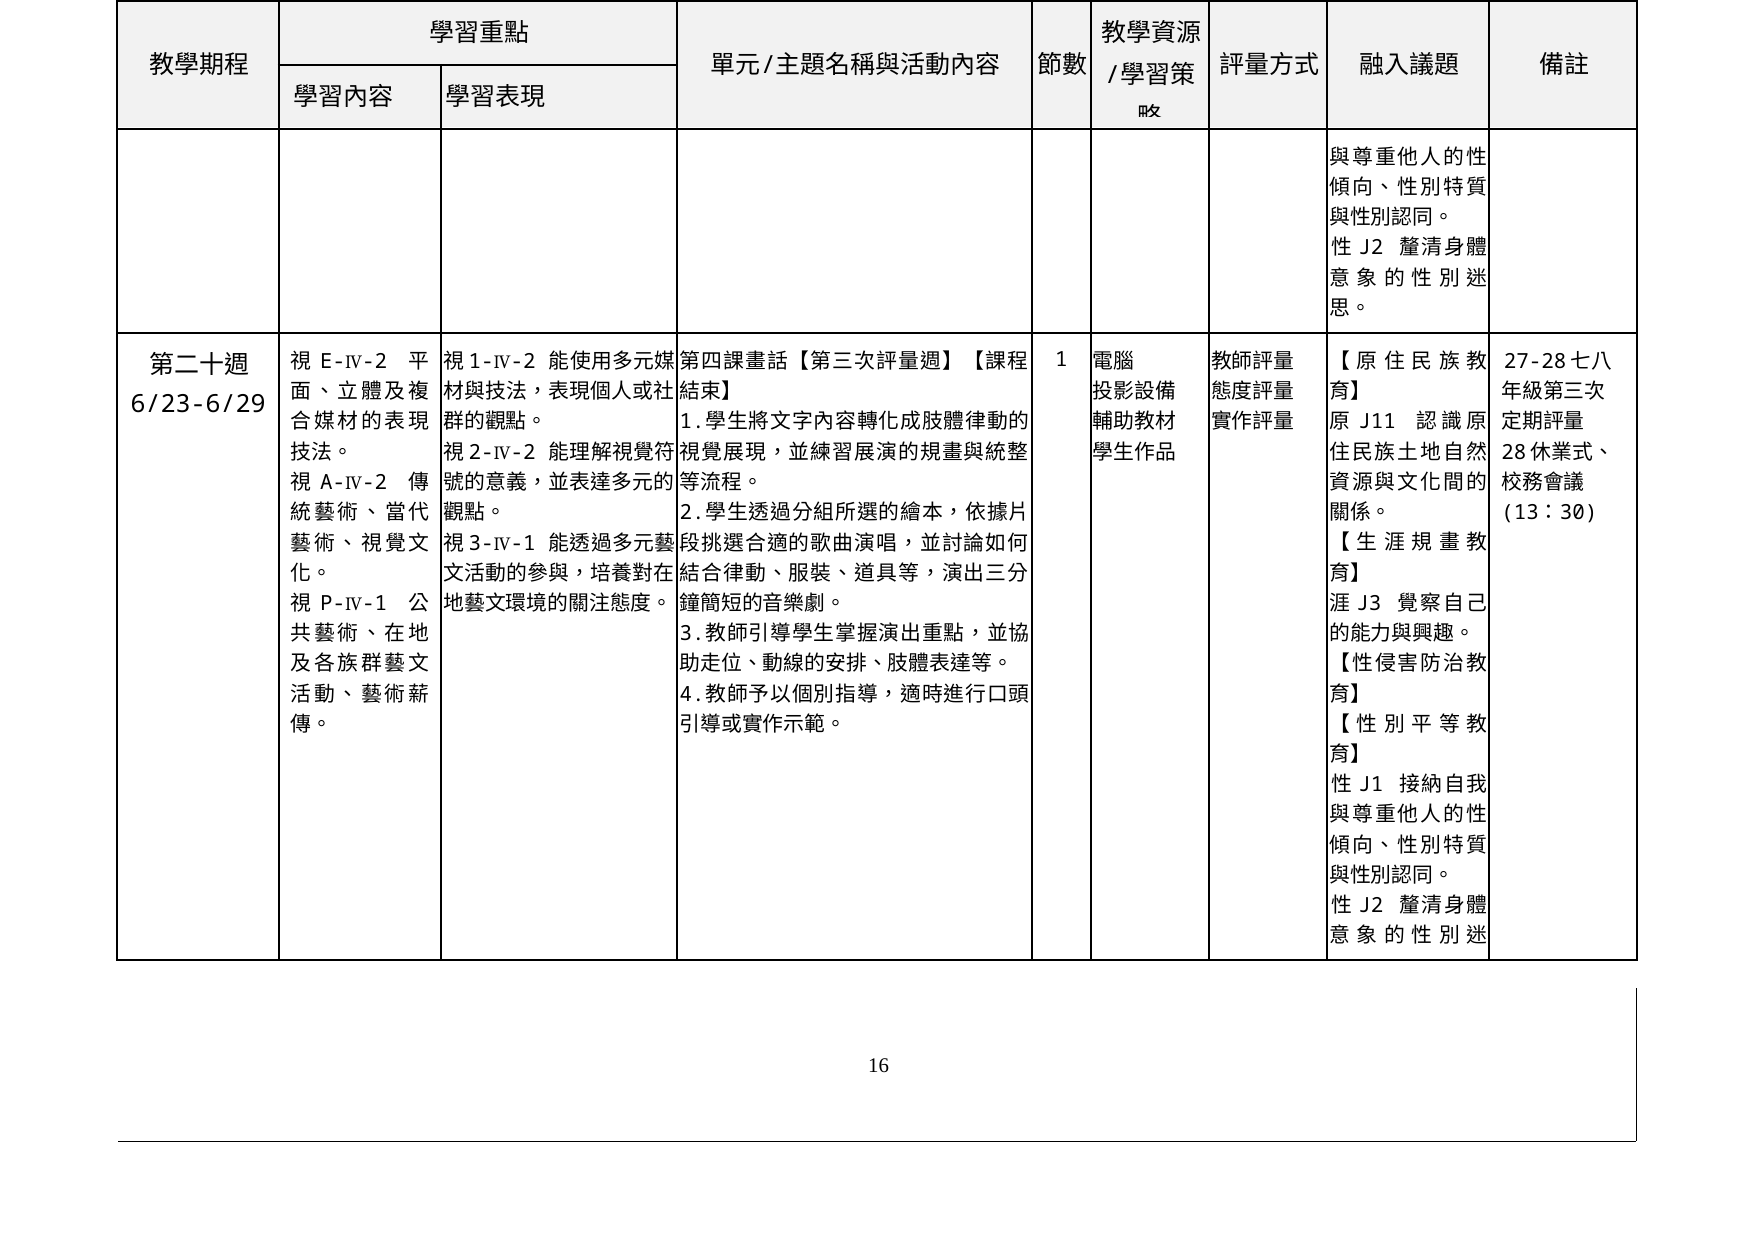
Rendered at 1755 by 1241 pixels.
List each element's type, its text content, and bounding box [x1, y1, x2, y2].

table_header 單元/主題名稱與活動內容 [678, 2, 1031, 127]
table_cell [1033, 130, 1090, 332]
table_cell 視1-Ⅳ-2 能使用多元媒材與技法，表現個人或社群的觀點。 視2-Ⅳ-2 能理解視覺符號的意義，並表達多元的觀點。 視3-Ⅳ-1 能透過多元藝文活動的參與，培養對在地藝文環境的關注態度。 [442, 334, 676, 959]
table_cell [280, 130, 440, 332]
table_cell 學習表現 [442, 66, 676, 127]
table_cell 電腦 投影設備 輔助教材 學生作品 [1092, 334, 1208, 959]
table_cell [1490, 130, 1636, 332]
table_cell 與尊重他人的性傾向、性別特質與性別認同。 性J2 釐清身體意象的性別迷思。 [1328, 130, 1488, 332]
table_cell 視E-Ⅳ-2 平面、立體及複合媒材的表現技法。 視A-Ⅳ-2 傳統藝術、當代藝術、視覺文化。 視P-Ⅳ-1 公共藝術、在地及各族群藝文活動、藝術薪傳。 [280, 334, 440, 959]
table_cell 教師評量 態度評量 實作評量 [1210, 334, 1326, 959]
table_header 評量方式 [1210, 2, 1326, 127]
table_header 教學資源/學習策略 [1092, 2, 1208, 127]
table_cell [1092, 130, 1208, 332]
table_cell [678, 130, 1031, 332]
table_header 教學期程 [118, 2, 278, 127]
table_header 融入議題 [1328, 2, 1488, 127]
table_cell 【原住民族教育】 原J11 認識原住民族土地自然資源與文化間的關係。 【生涯規畫教育】 涯J3 覺察自己的能力與興趣。 【性侵害防治教育】 【性別平等教育】 性J1 接納自我與尊重他人的性傾向、性別特質與性別認同。 性J2 釐清身體意象的性別迷 [1328, 334, 1488, 959]
table_header 學習重點 [280, 2, 676, 64]
table_cell 第四課畫話【第三次評量週】【課程結束】 1.學生將文字內容轉化成肢體律動的視覺展現，並練習展演的規畫與統整等流程。 2.學生透過分組所選的繪本，依據片段挑選合適的歌曲演唱，並討論如何結合律動、服裝、道具等，演出三分鐘簡短的音樂劇。 3.教師引導學生掌握演出重點，並協助走位、動線的安排、肢體表達等。 4.教師予以個別指導，適時進行口頭引導或實作示範。 [678, 334, 1031, 959]
table_cell 學習內容 [280, 66, 440, 127]
table_cell 1 [1033, 334, 1090, 959]
table_cell 第二十週6/23-6/29 [118, 334, 278, 959]
table_header 節數 [1033, 2, 1090, 127]
table_cell [1210, 130, 1326, 332]
table_cell 27-28七八年級第三次定期評量 28休業式、校務會議(13：30) [1490, 334, 1636, 959]
table_cell [118, 130, 278, 332]
table_cell [442, 130, 676, 332]
table_header 備註 [1490, 2, 1636, 127]
